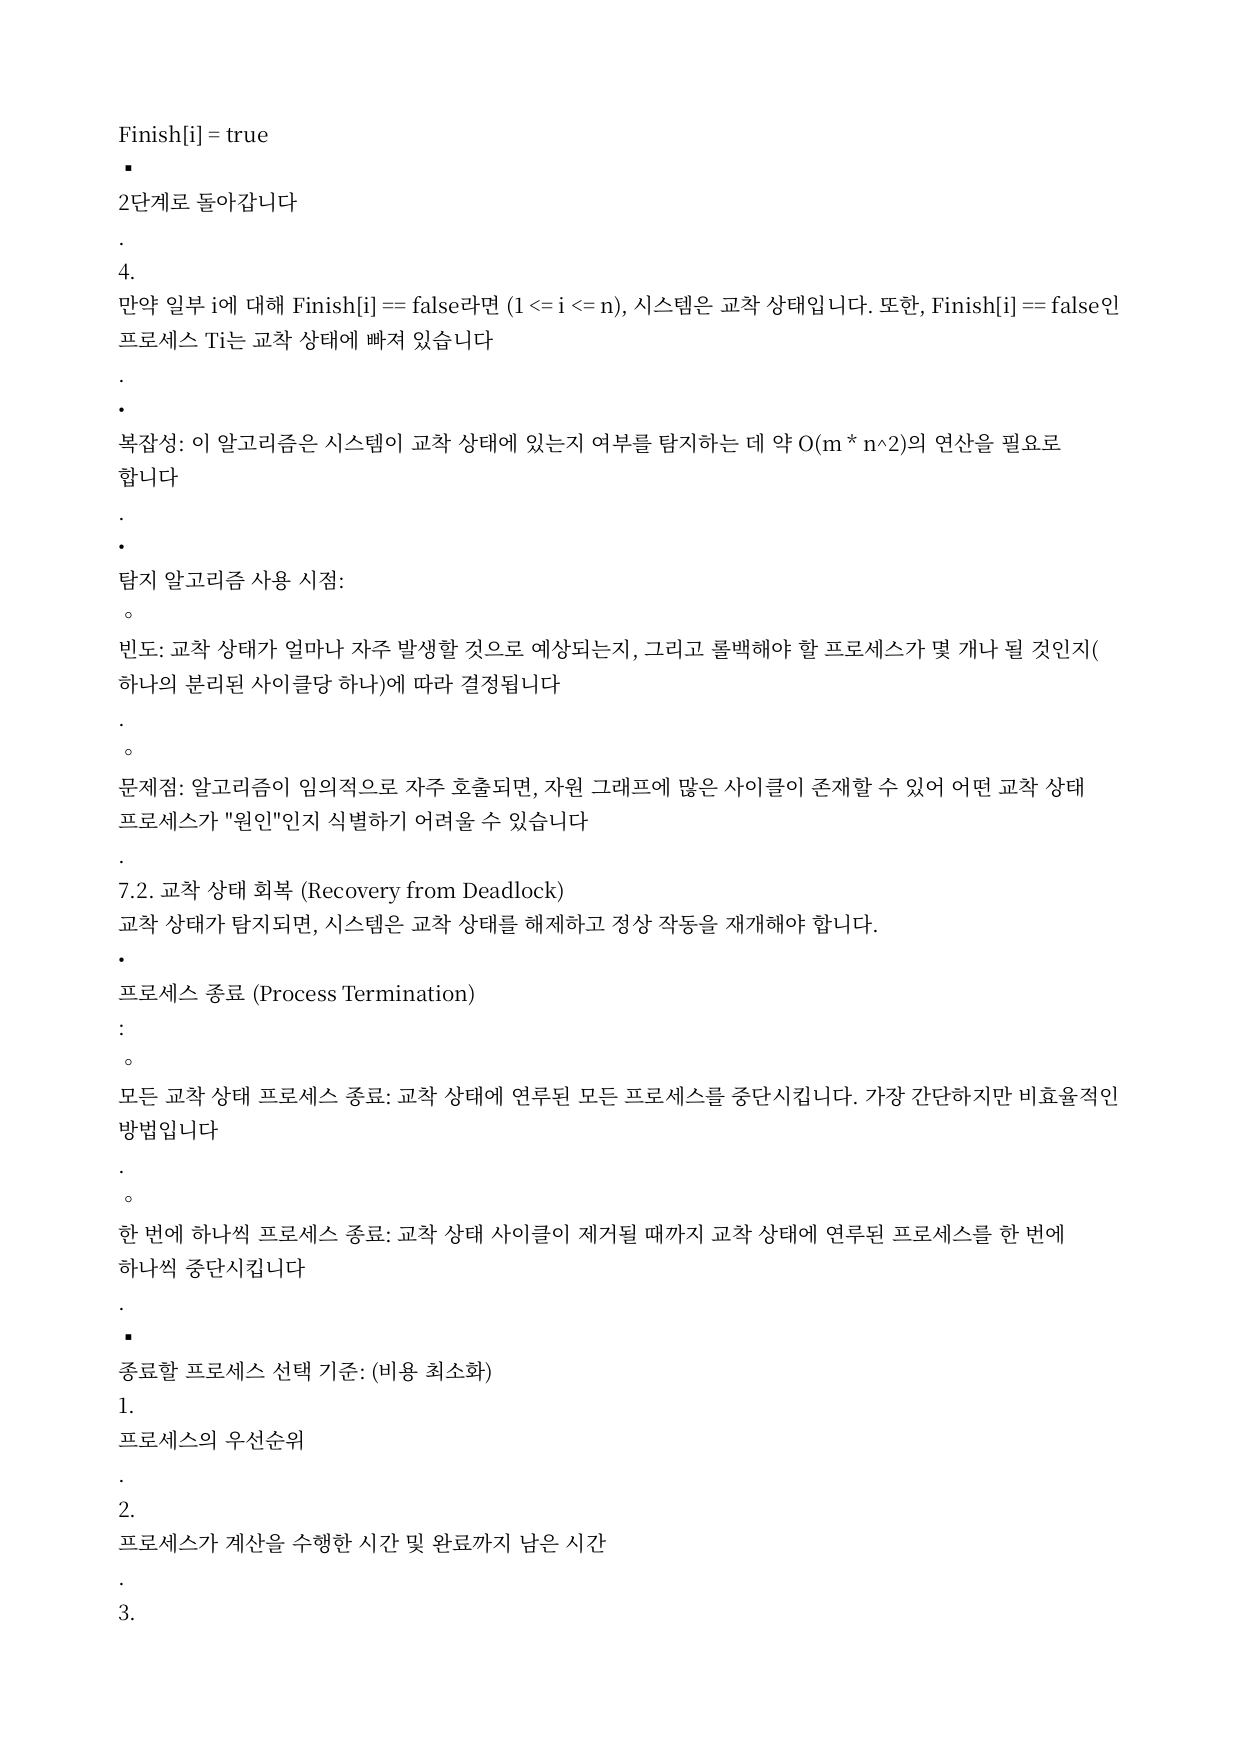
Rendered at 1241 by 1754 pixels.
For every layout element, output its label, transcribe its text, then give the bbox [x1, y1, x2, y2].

text 3. [118, 1596, 1122, 1626]
text • [118, 943, 1122, 973]
text 탐지 알고리즘 사용 시점: [118, 565, 1122, 595]
text 프로세스가 계산을 수행한 시간 및 완료까지 남은 시간 [118, 1527, 1122, 1557]
text . [118, 1459, 1122, 1489]
text 4. [118, 256, 1122, 286]
text 복잡성: 이 알고리즘은 시스템이 교착 상태에 있는지 여부를 탐지하는 데 약 O(m * n^2)의 연산을 필요로 합니다 [118, 427, 1122, 492]
text 만약 일부 i에 대해 Finish[i] == false라면 (1 <= i <= n), 시스템은 교착 상태입니다. 또한, Finish[i] == false인 프로세스 Ti는 교착 상태에 빠져 있습니다 [118, 290, 1122, 354]
text 종료할 프로세스 선택 기준: (비용 최소화) [118, 1356, 1122, 1386]
text 빈도: 교착 상태가 얼마나 자주 발생할 것으로 예상되는지, 그리고 롤백해야 할 프로세스가 몇 개나 될 것인지(하나의 분리된 사이클당 하나)에 따라 결정됩니다 [118, 634, 1122, 698]
text ◦ [118, 1046, 1122, 1076]
text 교착 상태가 탐지되면, 시스템은 교착 상태를 해제하고 정상 작동을 재개해야 합니다. [118, 909, 1122, 939]
text • [118, 531, 1122, 561]
text ▪ [118, 152, 1122, 182]
text ◦ [118, 599, 1122, 629]
text . [118, 496, 1122, 526]
text . [118, 221, 1122, 251]
text . [118, 359, 1122, 389]
text 1. [118, 1390, 1122, 1420]
text ◦ [118, 737, 1122, 767]
text 문제점: 알고리즘이 임의적으로 자주 호출되면, 자원 그래프에 많은 사이클이 존재할 수 있어 어떤 교착 상태 프로세스가 "원인"인지 식별하기 어려울 수 있습니다 [118, 771, 1122, 836]
text 2. [118, 1493, 1122, 1523]
text 7.2. 교착 상태 회복 (Recovery from Deadlock) [118, 874, 1122, 904]
text 모든 교착 상태 프로세스 종료: 교착 상태에 연루된 모든 프로세스를 중단시킵니다. 가장 간단하지만 비효율적인 방법입니다 [118, 1081, 1122, 1145]
text ▪ [118, 1321, 1122, 1351]
text . [118, 1149, 1122, 1179]
text . [118, 1562, 1122, 1592]
text • [118, 393, 1122, 423]
text : [118, 1012, 1122, 1042]
text 한 번에 하나씩 프로세스 종료: 교착 상태 사이클이 제거될 때까지 교착 상태에 연루된 프로세스를 한 번에 하나씩 중단시킵니다 [118, 1218, 1122, 1282]
text ◦ [118, 1184, 1122, 1214]
text 프로세스 종료 (Process Termination) [118, 977, 1122, 1007]
text 2단계로 돌아갑니다 [118, 187, 1122, 217]
text 프로세스의 우선순위 [118, 1424, 1122, 1454]
text . [118, 702, 1122, 732]
text . [118, 840, 1122, 870]
text Finish[i] = true [118, 118, 1122, 148]
text . [118, 1287, 1122, 1317]
